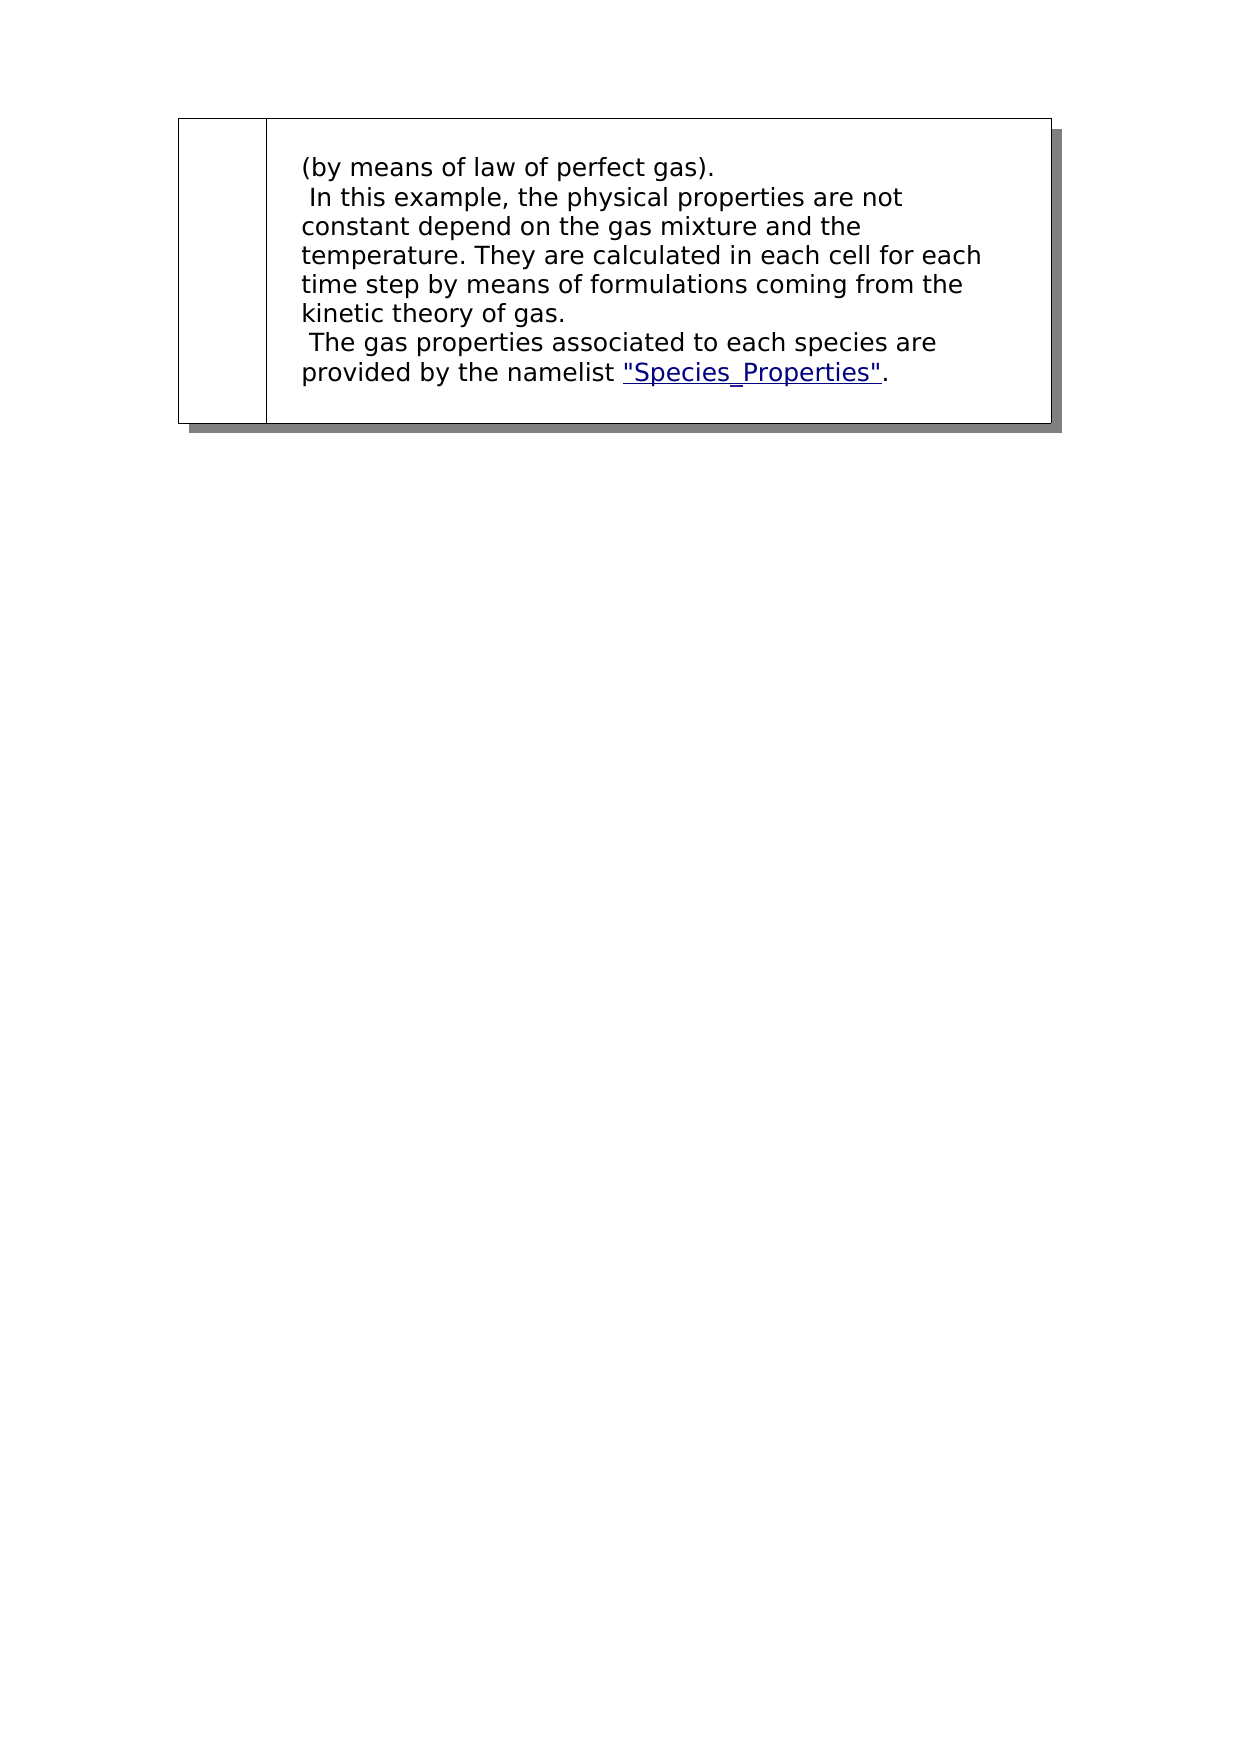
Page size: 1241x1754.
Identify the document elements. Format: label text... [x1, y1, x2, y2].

table_header [179, 119, 266, 422]
table_header (by means of law of perfect gas). In this example, the physical properties are not constant depend on the gas mixture and the temperature. They are calculated in each cell for each time step by means of formulations coming from the kinetic theory of gas. The gas properties associated to each species are provided by the namelist "Species_Properties". [267, 119, 1051, 422]
